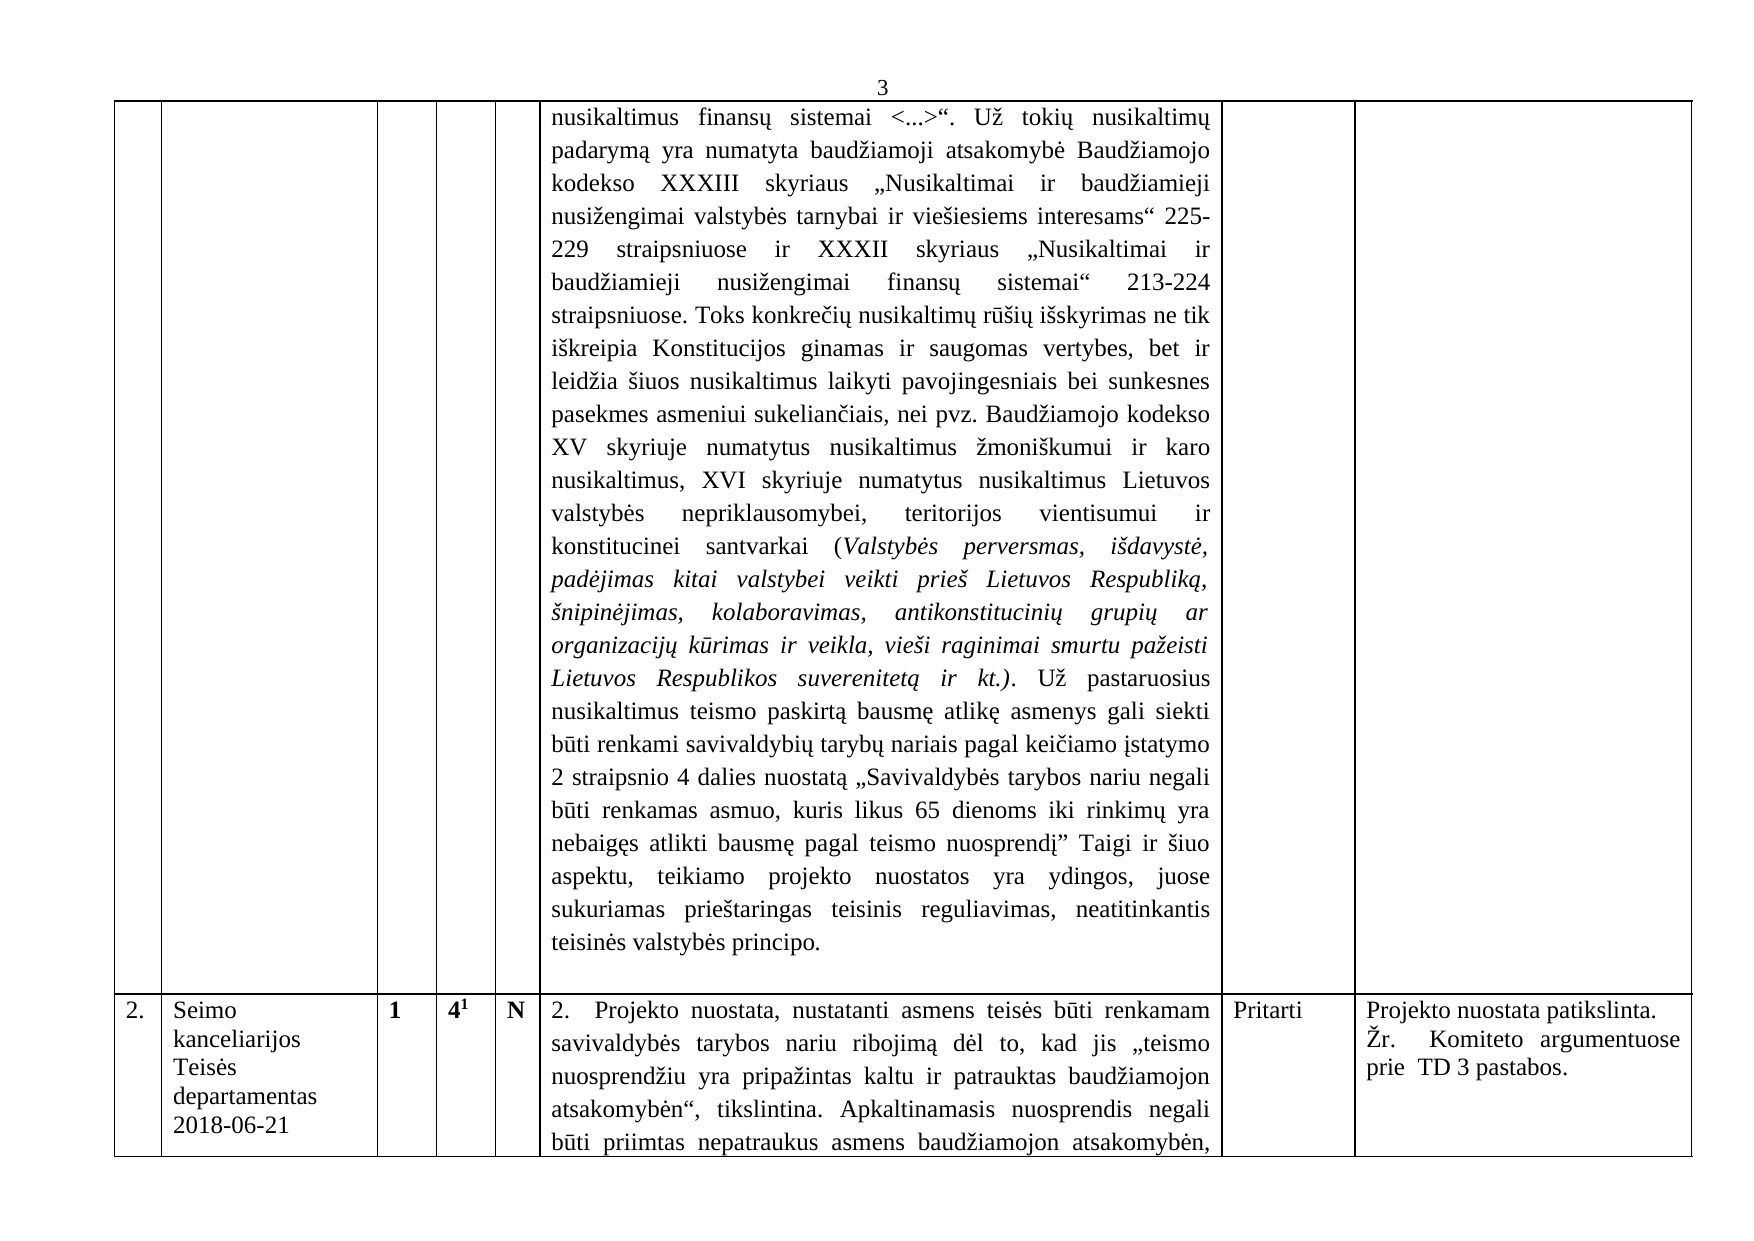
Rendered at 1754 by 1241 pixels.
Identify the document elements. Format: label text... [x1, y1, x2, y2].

table_cell [1356, 102, 1691, 993]
table_cell [496, 102, 539, 993]
table_cell [115, 102, 161, 993]
table_cell 1 [378, 995, 436, 1156]
table_cell 2. [115, 995, 161, 1156]
table_cell [1223, 102, 1354, 993]
table_cell Pritarti [1223, 995, 1354, 1156]
table_cell [162, 102, 377, 993]
table_cell N [496, 995, 539, 1156]
table_cell 2. Projekto nuostata, nustatanti asmens teisės būti renkamam savivaldybės tarybos nariu ribojimą dėl to, kad jis „teismo nuosprendžiu yra pripažintas kaltu ir patrauktas baudžiamojon atsakomybėn“, tikslintina. Apkaltinamasis nuosprendis negali būti priimtas nepatraukus asmens baudžiamojon atsakomybėn, [541, 995, 1221, 1156]
table_cell [378, 102, 436, 993]
table_cell Seimo kanceliarijos Teisės departamentas 2018-06-21 [162, 995, 377, 1156]
table_cell Projekto nuostata patikslinta. Žr. Komiteto argumentuose prie TD 3 pastabos. [1356, 995, 1691, 1156]
table_cell [437, 102, 495, 993]
table_cell nusikaltimus finansų sistemai <...>“. Už tokių nusikaltimų padarymą yra numatyta baudžiamoji atsakomybė Baudžiamojo kodekso XXXIII skyriaus „Nusikaltimai ir baudžiamieji nusižengimai valstybės tarnybai ir viešiesiems interesams“ 225-229 straipsniuose ir XXXII skyriaus „Nusikaltimai ir baudžiamieji nusižengimai finansų sistemai“ 213-224 straipsniuose. Toks konkrečių nusikaltimų rūšių išskyrimas ne tik iškreipia Konstitucijos ginamas ir saugomas vertybes, bet ir leidžia šiuos nusikaltimus laikyti pavojingesniais bei sunkesnes pasekmes asmeniui sukeliančiais, nei pvz. Baudžiamojo kodekso XV skyriuje numatytus nusikaltimus žmoniškumui ir karo nusikaltimus, XVI skyriuje numatytus nusikaltimus Lietuvos valstybės nepriklausomybei, teritorijos vientisumui ir konstitucinei santvarkai (Valstybės perversmas, išdavystė, padėjimas kitai valstybei veikti prieš Lietuvos Respubliką, šnipinėjimas, kolaboravimas, antikonstitucinių grupių ar organizacijų kūrimas ir veikla, vieši raginimai smurtu pažeisti Lietuvos Respublikos suverenitetą ir kt.). Už pastaruosius nusikaltimus teismo paskirtą bausmę atlikę asmenys gali siekti būti renkami savivaldybių tarybų nariais pagal keičiamo įstatymo 2 straipsnio 4 dalies nuostatą „Savivaldybės tarybos nariu negali būti renkamas asmuo, kuris likus 65 dienoms iki rinkimų yra nebaigęs atlikti bausmę pagal teismo nuosprendį” Taigi ir šiuo aspektu, teikiamo projekto nuostatos yra ydingos, juose sukuriamas prieštaringas teisinis reguliavimas, neatitinkantis teisinės valstybės principo. [541, 102, 1221, 993]
table_cell 41 [437, 995, 495, 1156]
